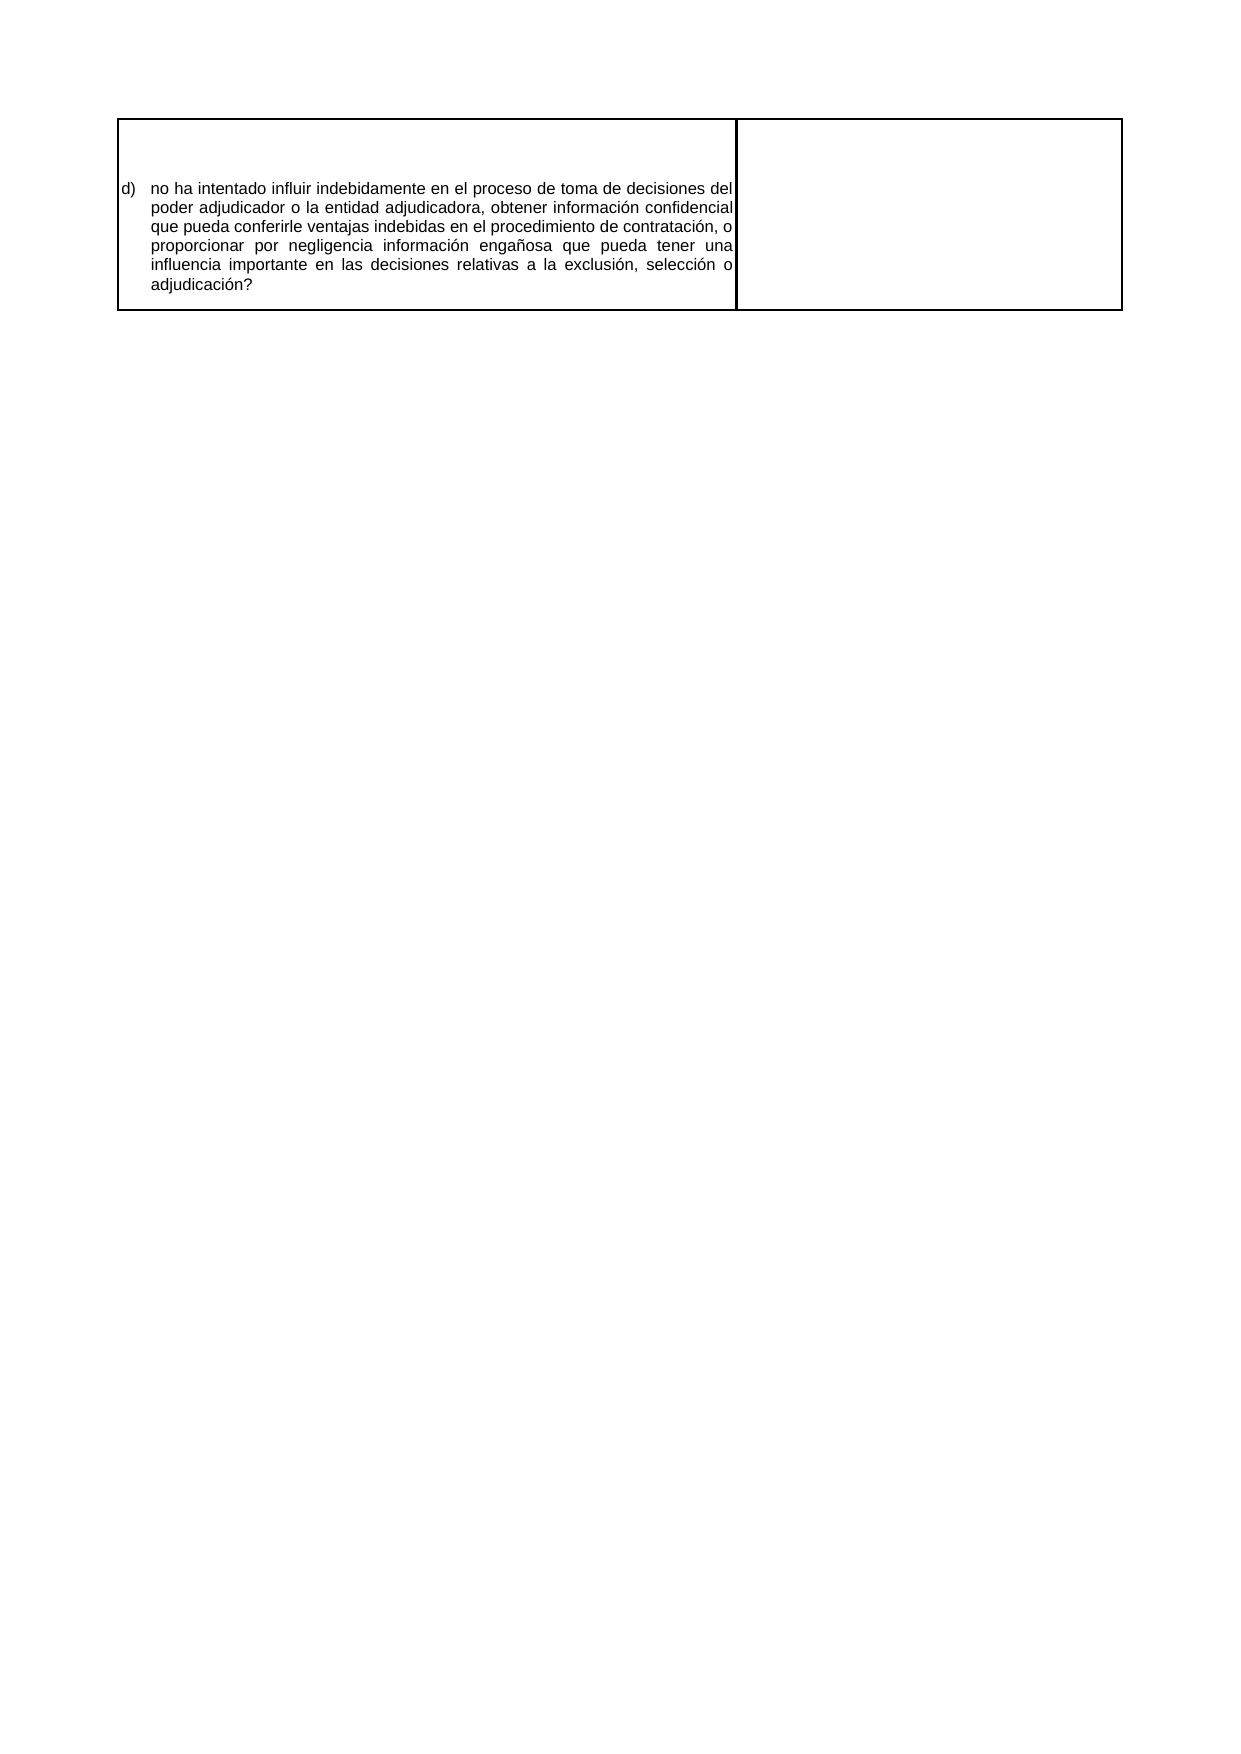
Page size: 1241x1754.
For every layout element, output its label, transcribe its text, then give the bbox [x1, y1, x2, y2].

table_cell [738, 120, 1121, 309]
table_cell d) no ha intentado influir indebidamente en el proceso de toma de decisiones del poder adjudicador o la entidad adjudicadora, obtener información confidencial que pueda conferirle ventajas indebidas en el procedimiento de contratación, o proporcionar por negligencia información engañosa que pueda tener una influencia importante en las decisiones relativas a la exclusión, selección o adjudicación? [119, 120, 735, 309]
